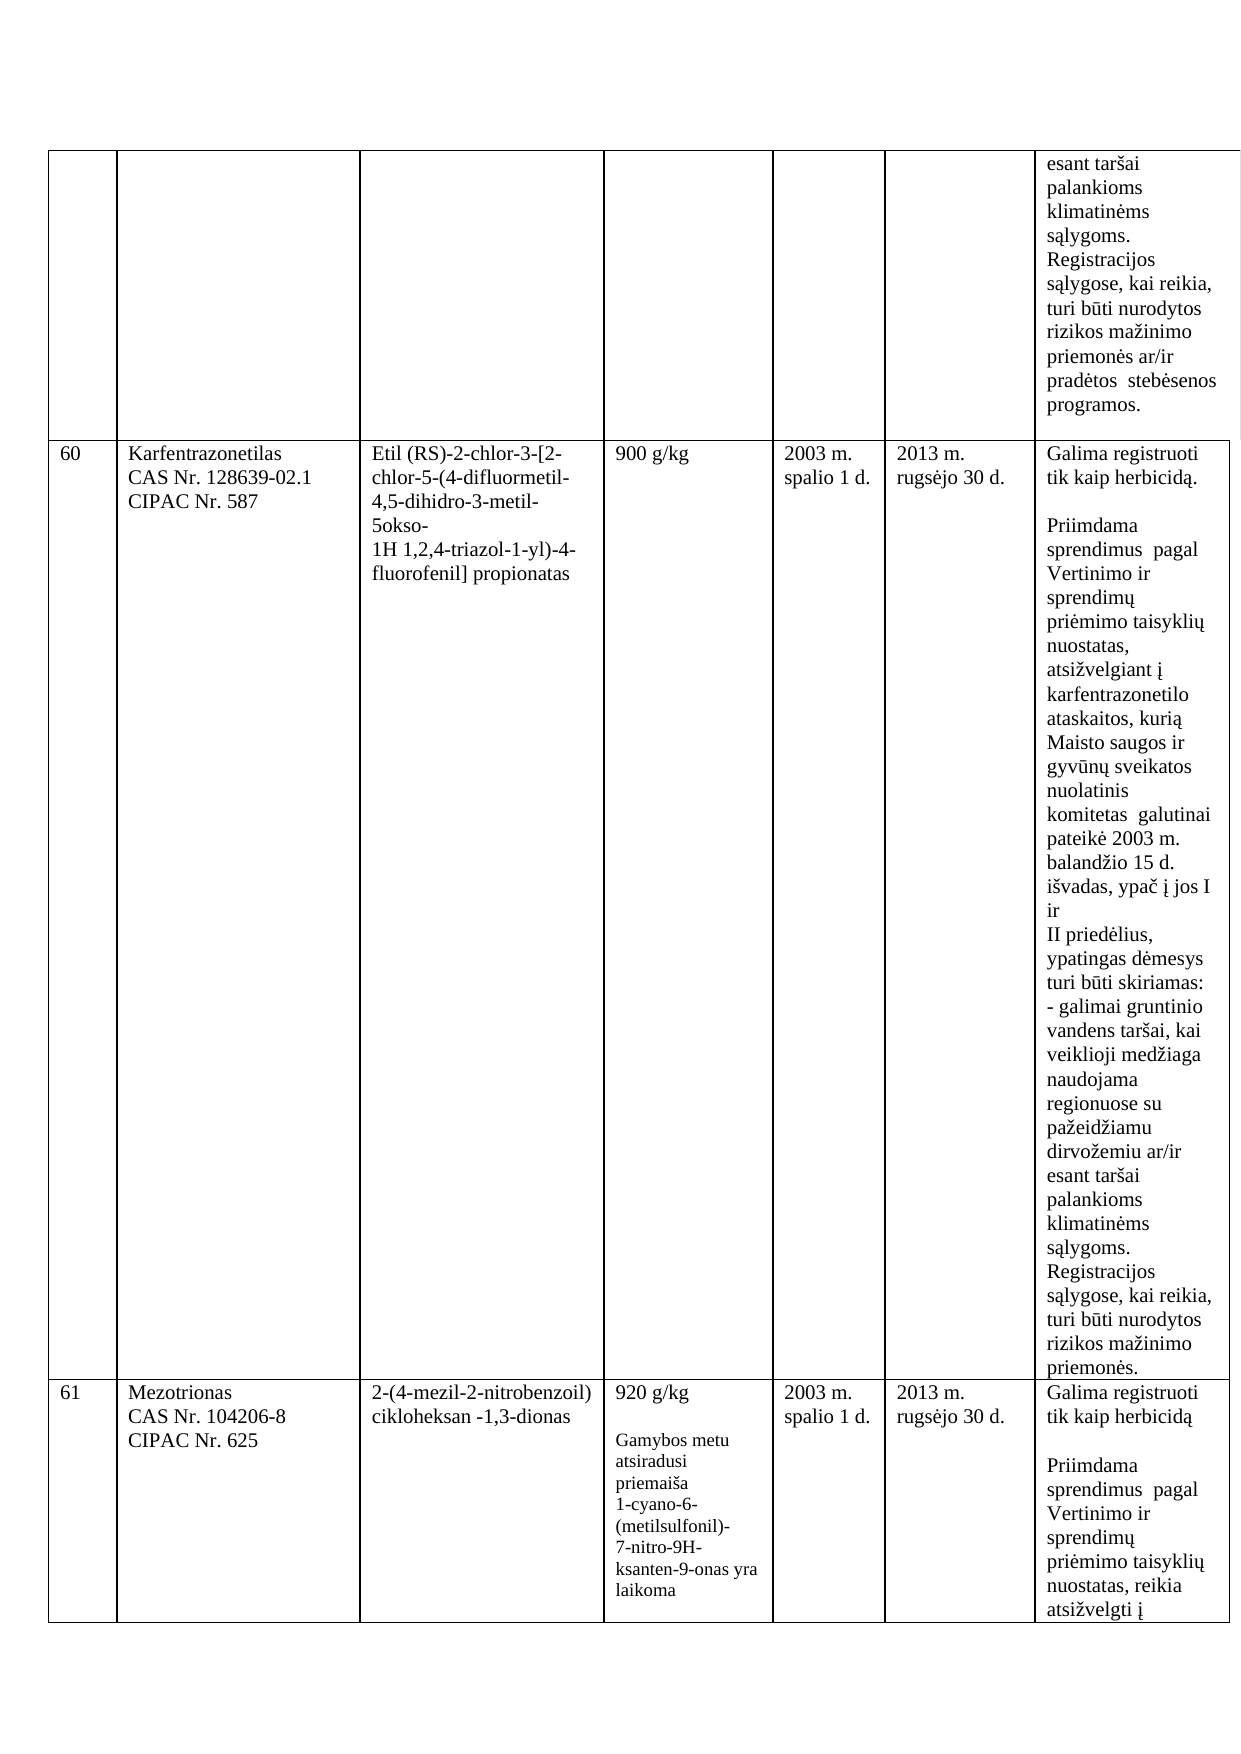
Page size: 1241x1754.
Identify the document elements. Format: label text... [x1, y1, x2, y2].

table_cell [118, 151, 359, 440]
table_cell [774, 151, 884, 440]
table_cell 61 [49, 1380, 116, 1622]
table_cell [1230, 151, 1240, 440]
table_cell Etil (RS)-2-chlor-3-[2-chlor-5-(4-difluormetil-4,5-dihidro-3-metil-5okso- 1H 1,2,4-triazol-1-yl)-4-fluorofenil] propionatas [361, 441, 603, 1379]
table_cell [886, 151, 1034, 440]
table_cell 2013 m. rugsėjo 30 d. [886, 441, 1034, 1379]
table_cell [1230, 1379, 1240, 1622]
table_cell Galima registruoti tik kaip herbicidą. Priimdama sprendimus pagal Vertinimo ir sprendimų priėmimo taisyklių nuostatas, atsižvelgiant į karfentrazonetilo ataskaitos, kurią Maisto saugos ir gyvūnų sveikatos nuolatinis komitetas galutinai pateikė 2003 m. balandžio 15 d. išvadas, ypač į jos I ir II priedėlius, ypatingas dėmesys turi būti skiriamas: - galimai gruntinio vandens taršai, kai veiklioji medžiaga naudojama regionuose su pažeidžiamu dirvožemiu ar/ir esant taršai palankioms klimatinėms sąlygoms. Registracijos sąlygose, kai reikia, turi būti nurodytos rizikos mažinimo priemonės. [1036, 441, 1229, 1379]
table_cell 2-(4-mezil-2-nitrobenzoil) cikloheksan -1,3-dionas [361, 1380, 603, 1622]
table_cell 900 g/kg [605, 441, 772, 1379]
table_cell [361, 151, 603, 440]
table_cell 920 g/kg Gamybos metu atsiradusi priemaiša 1-cyano-6-(metilsulfonil)- 7-nitro-9H-ksanten-9-onas yra laikoma [605, 1380, 772, 1622]
table_cell esant taršai palankioms klimatinėms sąlygoms. Registracijos sąlygose, kai reikia, turi būti nurodytos rizikos mažinimo priemonės ar/ir pradėtos stebėsenos programos. [1036, 151, 1230, 440]
table_cell 2003 m. spalio 1 d. [774, 1380, 884, 1622]
table_cell [1230, 440, 1240, 1379]
table_cell Karfentrazonetilas CAS Nr. 128639-02.1 CIPAC Nr. 587 [118, 441, 359, 1379]
table_cell 2003 m. spalio 1 d. [774, 441, 884, 1379]
table_cell [49, 151, 116, 440]
table_cell 60 [49, 441, 116, 1379]
table_cell 2013 m. rugsėjo 30 d. [886, 1380, 1034, 1622]
table_cell Mezotrionas CAS Nr. 104206-8 CIPAC Nr. 625 [118, 1380, 359, 1622]
table_cell Galima registruoti tik kaip herbicidą Priimdama sprendimus pagal Vertinimo ir sprendimų priėmimo taisyklių nuostatas, reikia atsižvelgti į [1036, 1380, 1229, 1622]
table_cell [605, 151, 772, 440]
